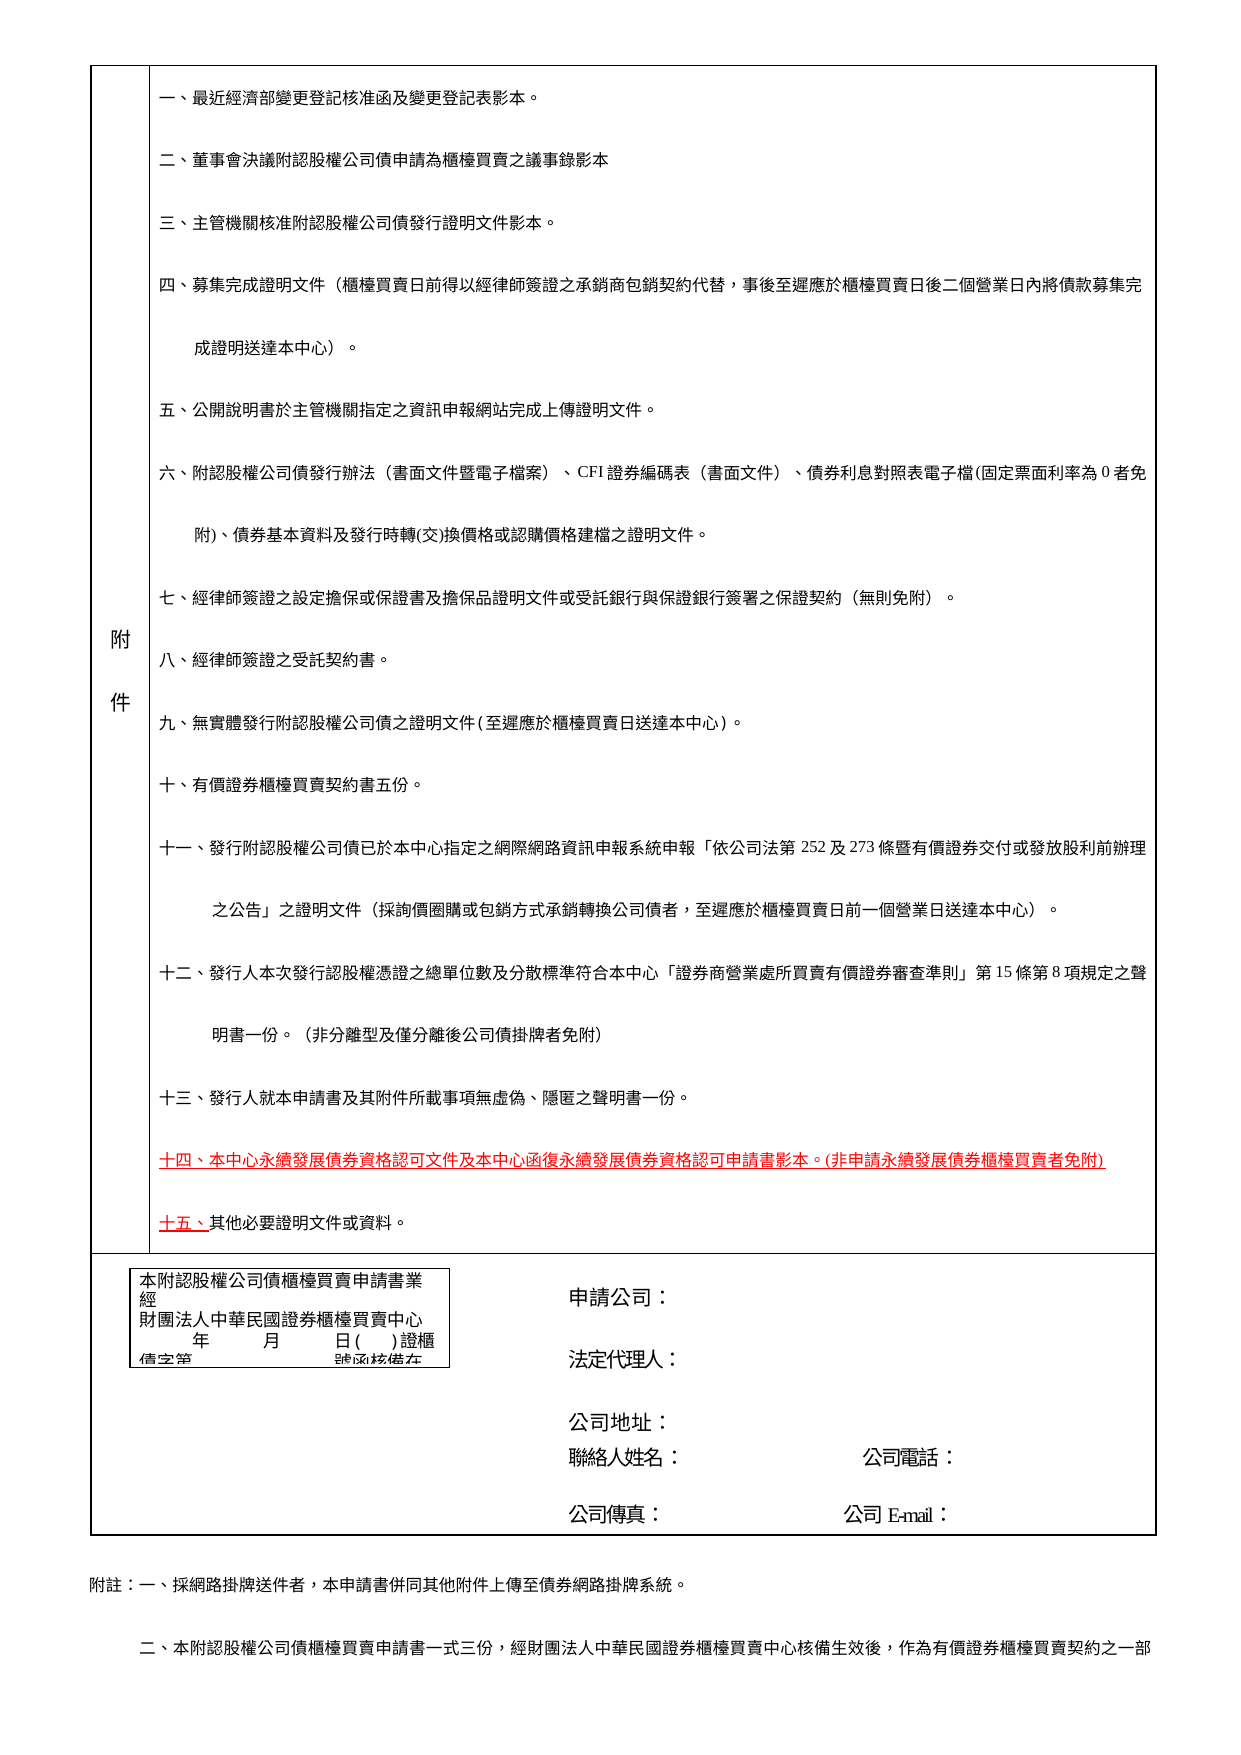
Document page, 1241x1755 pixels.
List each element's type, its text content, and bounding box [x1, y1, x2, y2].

text 二、本附認股權公司債櫃檯買賣申請書一式三份，經財團法人中華民國證券櫃檯買賣中心核備生效後，作為有價證券櫃檯買賣契約之一部 [139, 1605, 1152, 1668]
table_cell 一、最近經濟部變更登記核准函及變更登記表影本。 二、董事會決議附認股權公司債申請為櫃檯買賣之議事錄影本 三、主管機關核准附認股權公司債發行證明文件影本。 四、募集完成證明文件（櫃檯買賣日前得以經律師簽證之承銷商包銷契約代替，事後至遲應於櫃檯買賣日後二個營業日內將債款募集完成證明送達本中心）。 五、公開說明書於主管機關指定之資訊申報網站完成上傳證明文件。 六、附認股權公司債發行辦法（書面文件暨電子檔案）、CFI證券編碼表（書面文件）、債券利息對照表電子檔(固定票面利率為0者免附)、債券基本資料及發行時轉(交)換價格或認購價格建檔之證明文件。 七、經律師簽證之設定擔保或保證書及擔保品證明文件或受託銀行與保證銀行簽署之保證契約（無則免附）。 八、經律師簽證之受託契約書。 九、無實體發行附認股權公司債之證明文件(至遲應於櫃檯買賣日送達本中心)。 十、有價證券櫃檯買賣契約書五份。 十一、發行附認股權公司債已於本中心指定之網際網路資訊申報系統申報「依公司法第252及273條暨有價證券交付或發放股利前辦理之公告」之證明文件（採詢價圈購或包銷方式承銷轉換公司債者，至遲應於櫃檯買賣日前一個營業日送達本中心）。 十二、發行人本次發行認股權憑證之總單位數及分散標準符合本中心「證券商營業處所買賣有價證券審查準則」第15條第8項規定之聲明書一份。（非分離型及僅分離後公司債掛牌者免附） 十三、發行人就本申請書及其附件所載事項無虛偽、隱匿之聲明書一份。 十四、本中心永續發展債券資格認可文件及本中心函復永續發展債券資格認可申請書影本。(非申請永續發展債券櫃檯買賣者免附) 十五、其他必要證明文件或資料。 [150, 66, 1155, 1253]
text 附註：一、採網路掛牌送件者，本申請書併同其他附件上傳至債券網路掛牌系統。 [89, 1543, 1152, 1605]
table_cell 附 件 [92, 66, 149, 1253]
table_cell 申請公司： 法定代理人： 公司地址： 聯絡人姓名： 公司電話： 公司傳真： 公司E-mail： [92, 1254, 1155, 1534]
